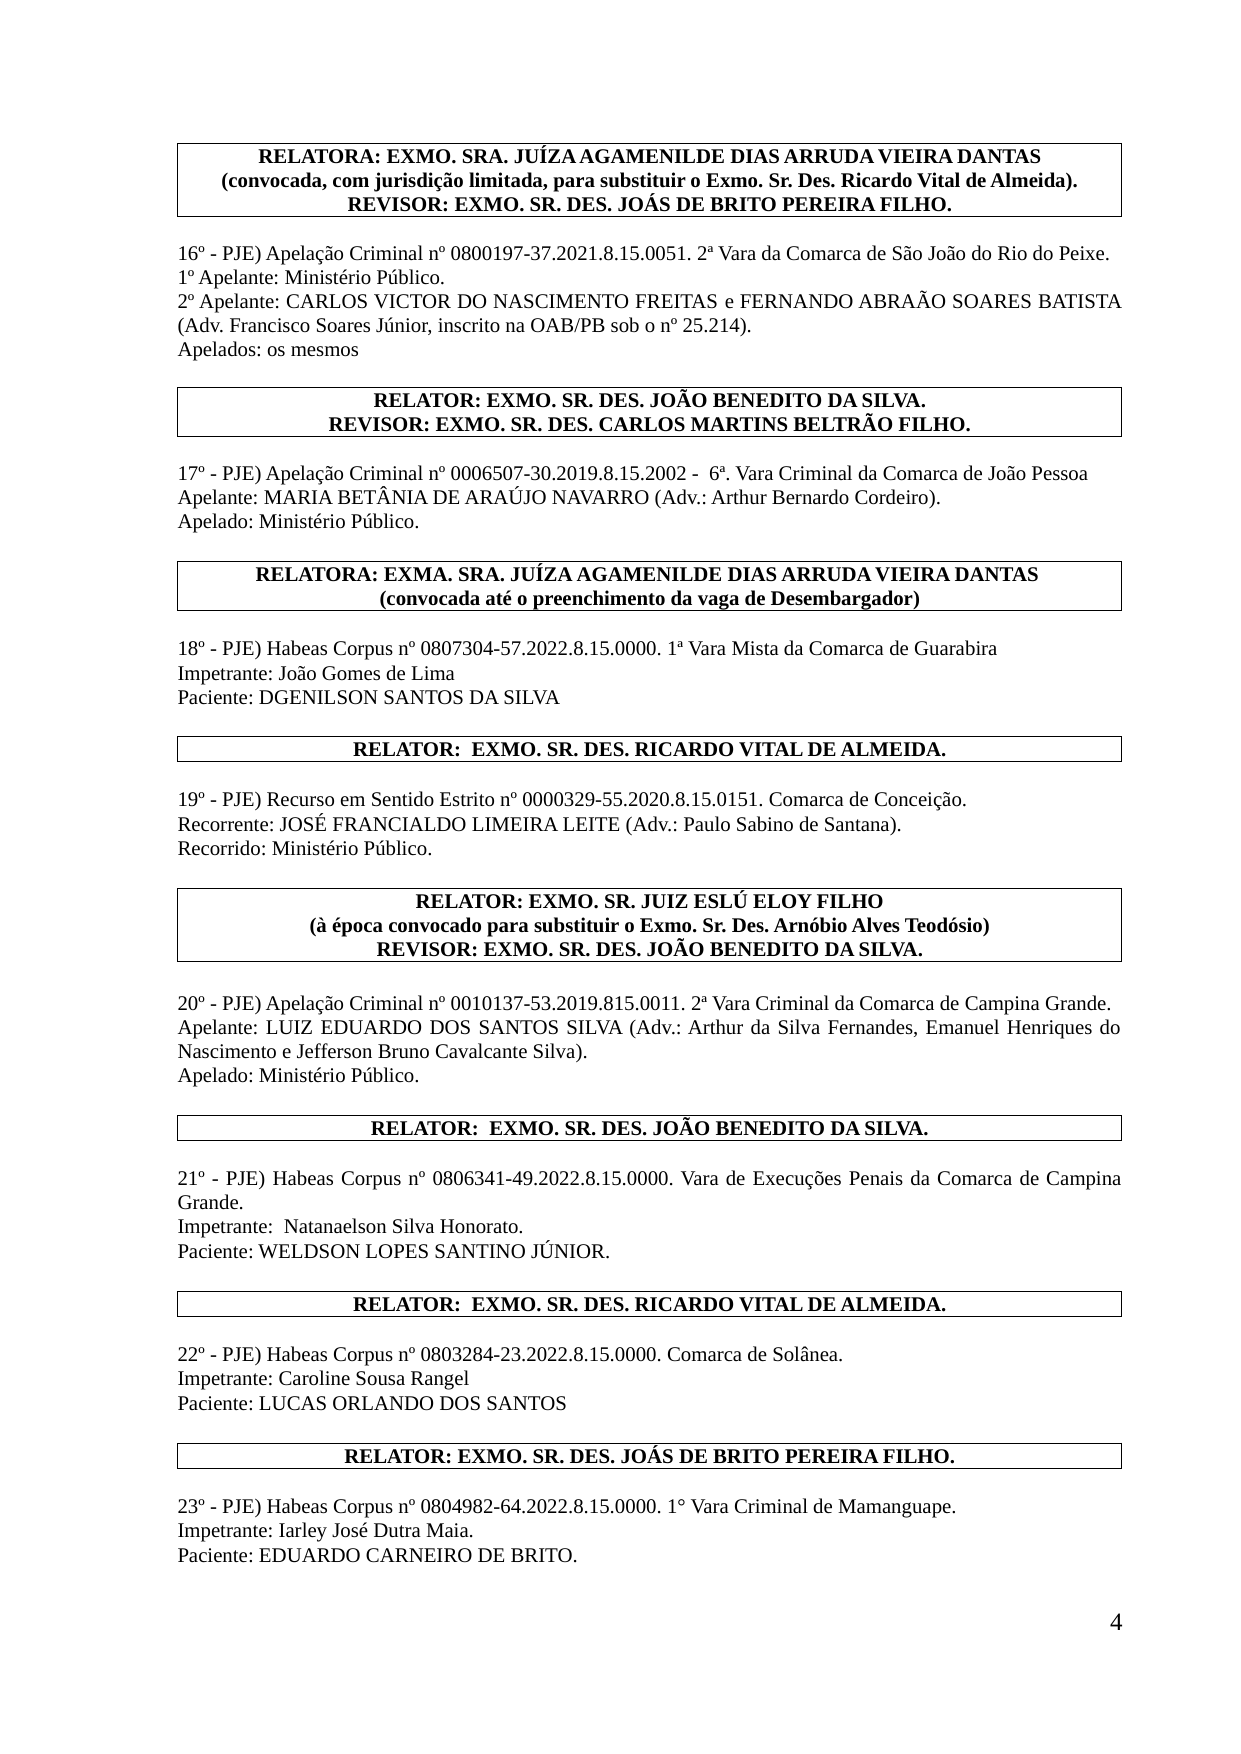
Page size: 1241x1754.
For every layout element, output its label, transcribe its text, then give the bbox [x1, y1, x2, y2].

text 23º - PJE) Habeas Corpus nº 0804982-64.2022.8.15.0000. 1° Vara Criminal de Mamanguape. [177, 1493, 1122, 1518]
text Paciente: DGENILSON SANTOS DA SILVA [177, 685, 1122, 709]
text 16º - PJE) Apelação Criminal nº 0800197-37.2021.8.15.0051. 2ª Vara da Comarca de São João do Rio do Peixe. [177, 241, 1122, 265]
text 18º - PJE) Habeas Corpus nº 0807304-57.2022.8.15.0000. 1ª Vara Mista da Comarca de Guarabira [177, 636, 1122, 660]
text 22º - PJE) Habeas Corpus nº 0803284-23.2022.8.15.0000. Comarca de Solânea. [177, 1342, 1122, 1366]
text 21º - PJE) Habeas Corpus nº 0806341-49.2022.8.15.0000. Vara de Execuções Penais da Comarca de Campina Grande. [177, 1166, 1122, 1214]
text RELATORA: EXMO. SRA. JUÍZA AGAMENILDE DIAS ARRUDA VIEIRA DANTAS [178, 144, 1121, 167]
text 17º - PJE) Apelação Criminal nº 0006507-30.2019.8.15.2002 - 6ª. Vara Criminal da Comarca de João Pessoa [177, 461, 1122, 485]
text Paciente: WELDSON LOPES SANTINO JÚNIOR. [177, 1239, 1122, 1263]
text (à época convocado para substituir o Exmo. Sr. Des. Arnóbio Alves Teodósio) [178, 912, 1121, 936]
text REVISOR: EXMO. SR. DES. JOÁS DE BRITO PEREIRA FILHO. [178, 191, 1121, 216]
text RELATOR: EXMO. SR. DES. RICARDO VITAL DE ALMEIDA. [178, 737, 1121, 761]
text RELATOR: EXMO. SR. DES. JOÃO BENEDITO DA SILVA. [178, 1116, 1121, 1140]
text Paciente: EDUARDO CARNEIRO DE BRITO. [177, 1543, 1122, 1567]
text RELATOR: EXMO. SR. JUIZ ESLÚ ELOY FILHO [178, 889, 1121, 912]
text 1º Apelante: Ministério Público. [177, 265, 1122, 289]
text REVISOR: EXMO. SR. DES. CARLOS MARTINS BELTRÃO FILHO. [178, 411, 1121, 436]
text Apelados: os mesmos [177, 337, 1122, 361]
text 20º - PJE) Apelação Criminal nº 0010137-53.2019.815.0011. 2ª Vara Criminal da Comarca de Campina Grande. [177, 991, 1122, 1015]
text Impetrante: Iarley José Dutra Maia. [177, 1518, 1122, 1542]
text RELATOR: EXMO. SR. DES. JOÁS DE BRITO PEREIRA FILHO. [178, 1444, 1121, 1468]
text (convocada, com jurisdição limitada, para substituir o Exmo. Sr. Des. Ricardo Vital de Almeida). [178, 167, 1121, 191]
text Impetrante: Caroline Sousa Rangel [177, 1366, 1122, 1390]
text REVISOR: EXMO. SR. DES. JOÃO BENEDITO DA SILVA. [178, 936, 1121, 961]
text 2º Apelante: CARLOS VICTOR DO NASCIMENTO FREITAS e FERNANDO ABRAÃO SOARES BATISTA (Adv. Francisco Soares Júnior, inscrito na OAB/PB sob o nº 25.214). [177, 289, 1122, 337]
text Apelado: Ministério Público. [177, 509, 1122, 533]
text Apelante: MARIA BETÂNIA DE ARAÚJO NAVARRO (Adv.: Arthur Bernardo Cordeiro). [177, 485, 1122, 509]
text RELATOR: EXMO. SR. DES. JOÃO BENEDITO DA SILVA. [178, 388, 1121, 411]
text Recorrente: JOSÉ FRANCIALDO LIMEIRA LEITE (Adv.: Paulo Sabino de Santana). [177, 812, 1122, 836]
text Apelado: Ministério Público. [177, 1063, 1122, 1087]
text (convocada até o preenchimento da vaga de Desembargador) [178, 585, 1121, 610]
text Impetrante: João Gomes de Lima [177, 660, 1122, 684]
text Recorrido: Ministério Público. [177, 836, 1122, 860]
text 19º - PJE) Recurso em Sentido Estrito nº 0000329-55.2020.8.15.0151. Comarca de Conceição. [177, 787, 1122, 811]
text Apelante: LUIZ EDUARDO DOS SANTOS SILVA (Adv.: Arthur da Silva Fernandes, Emanuel Henriques do Nascimento e Jefferson Bruno Cavalcante Silva). [177, 1015, 1122, 1063]
text RELATORA: EXMA. SRA. JUÍZA AGAMENILDE DIAS ARRUDA VIEIRA DANTAS [178, 562, 1121, 585]
text Paciente: LUCAS ORLANDO DOS SANTOS [177, 1391, 1122, 1415]
text Impetrante: Natanaelson Silva Honorato. [177, 1214, 1122, 1238]
text RELATOR: EXMO. SR. DES. RICARDO VITAL DE ALMEIDA. [178, 1292, 1121, 1316]
